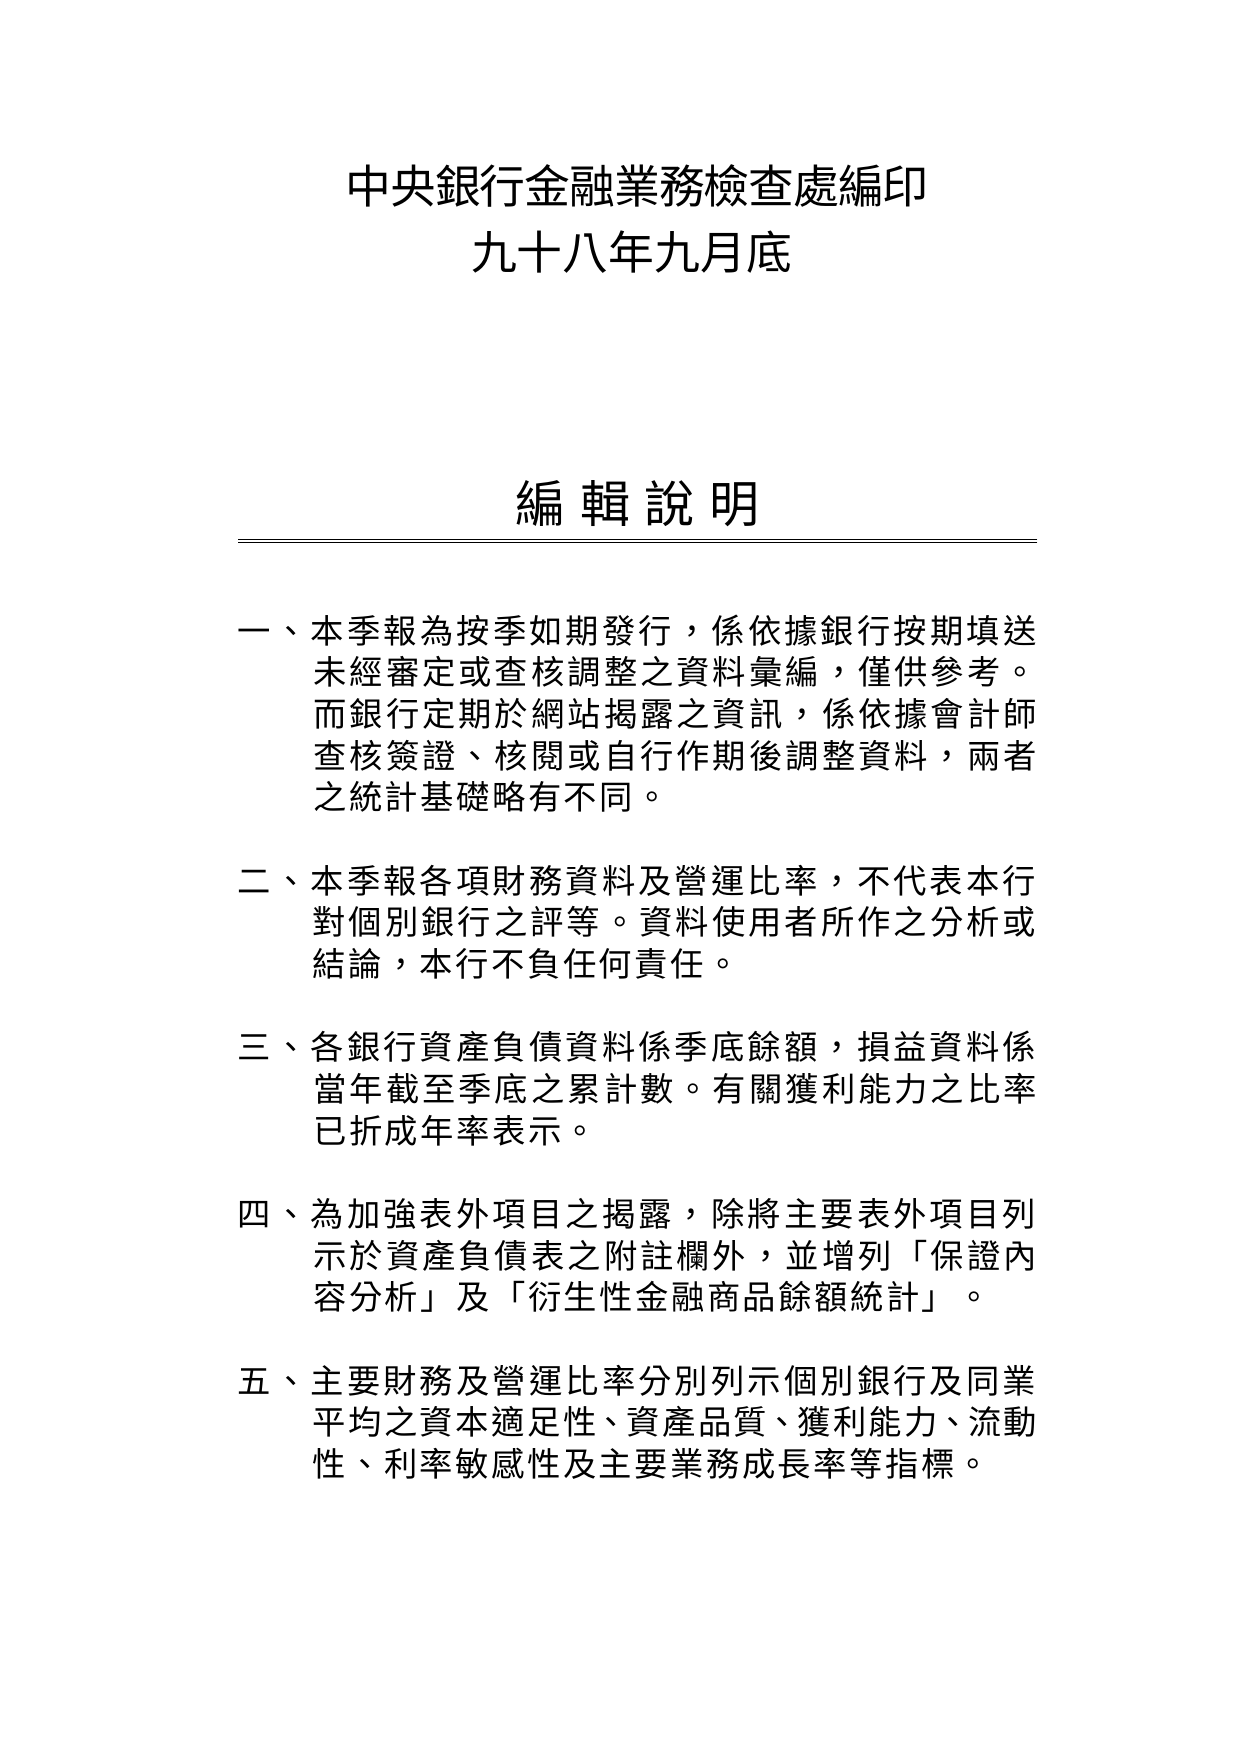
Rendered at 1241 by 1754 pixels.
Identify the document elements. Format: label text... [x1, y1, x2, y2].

text 九十八年九月底 [225, 216, 1037, 283]
text 三、各銀行資產負債資料係季底餘額，損益資料係當年截至季底之累計數。有關獲利能力之比率已折成年率表示。 [237, 1026, 1037, 1151]
text 四、為加強表外項目之揭露，除將主要表外項目列示於資產負債表之附註欄外，並增列「保證內容分析」及「衍生性金融商品餘額統計」。 [237, 1193, 1037, 1318]
text 二、本季報各項財務資料及營運比率，不代表本行對個別銀行之評等。資料使用者所作之分析或結論，本行不負任何責任。 [237, 860, 1037, 985]
text 編輯說明 [237, 464, 1037, 543]
text 中央銀行金融業務檢查處編印 [237, 150, 1037, 216]
text 一、本季報為按季如期發行，係依據銀行按期填送未經審定或查核調整之資料彙編，僅供參考。而銀行定期於網站揭露之資訊，係依據會計師查核簽證、核閱或自行作期後調整資料，兩者之統計基礎略有不同。 [237, 610, 1037, 818]
text 五、主要財務及營運比率分別列示個別銀行及同業平均之資本適足性、資產品質、獲利能力、流動性、利率敏感性及主要業務成長率等指標。 [237, 1360, 1037, 1485]
